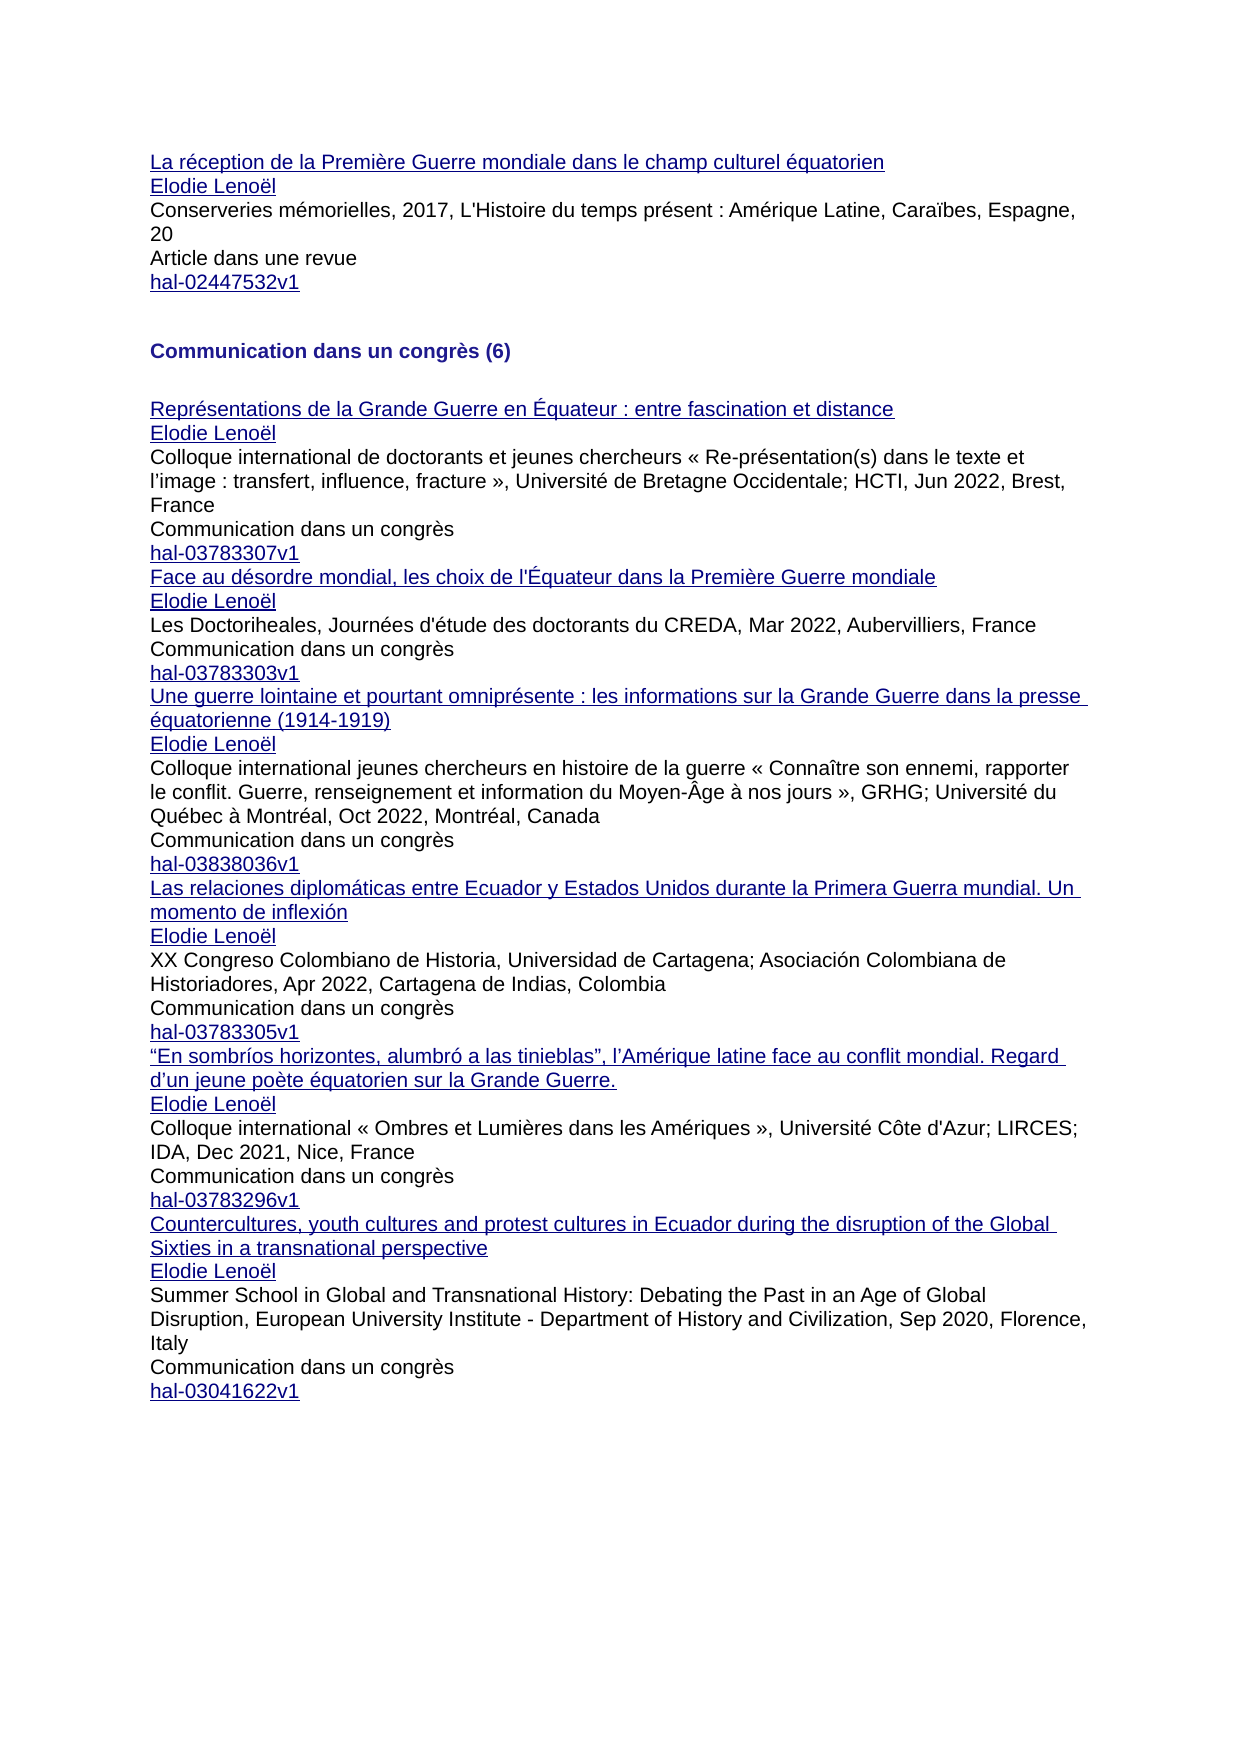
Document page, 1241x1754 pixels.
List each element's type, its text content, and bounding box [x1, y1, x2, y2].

table_cell “En sombríos horizontes, alumbró a las tinieblas”, l’Amérique latine face au conflit mondial. Regard d’un jeune poète équatorien sur la Grande Guerre. Elodie Lenoël Colloque international « Ombres et Lumières dans les Amériques », Université Côte d'Azur; LIRCES; IDA, Dec 2021, Nice, France Communication dans un congrès hal-03783296v1 [150, 1044, 1090, 1211]
table_header Représentations de la Grande Guerre en Équateur : entre fascination et distance Elodie Lenoël Colloque international de doctorants et jeunes chercheurs « Re-présentation(s) dans le texte et l’image : transfert, influence, fracture », Université de Bretagne Occidentale; HCTI, Jun 2022, Brest, France Communication dans un congrès hal-03783307v1 [150, 397, 1090, 564]
table_cell Countercultures, youth cultures and protest cultures in Ecuador during the disruption of the Global Sixties in a transnational perspective Elodie Lenoël Summer School in Global and Transnational History: Debating the Past in an Age of Global Disruption, European University Institute - Department of History and Civilization, Sep 2020, Florence, Italy Communication dans un congrès hal-03041622v1 [150, 1211, 1090, 1403]
subtitle Communication dans un congrès (6) [150, 338, 1090, 362]
table_cell Une guerre lointaine et pourtant omniprésente : les informations sur la Grande Guerre dans la presse équatorienne (1914-1919) Elodie Lenoël Colloque international jeunes chercheurs en histoire de la guerre « Connaître son ennemi, rapporter le conflit. Guerre, renseignement et information du Moyen-Âge à nos jours », GRHG; Université du Québec à Montréal, Oct 2022, Montréal, Canada Communication dans un congrès hal-03838036v1 [150, 684, 1090, 876]
table_cell Las relaciones diplomáticas entre Ecuador y Estados Unidos durante la Primera Guerra mundial. Un momento de inflexión Elodie Lenoël XX Congreso Colombiano de Historia, Universidad de Cartagena; Asociación Colombiana de Historiadores, Apr 2022, Cartagena de Indias, Colombia Communication dans un congrès hal-03783305v1 [150, 876, 1090, 1044]
table_cell Face au désordre mondial, les choix de l'Équateur dans la Première Guerre mondiale Elodie Lenoël Les Doctoriheales, Journées d'étude des doctorants du CREDA, Mar 2022, Aubervilliers, France Communication dans un congrès hal-03783303v1 [150, 565, 1090, 684]
table_cell La réception de la Première Guerre mondiale dans le champ culturel équatorien Elodie Lenoël Conserveries mémorielles, 2017, L'Histoire du temps présent : Amérique Latine, Caraïbes, Espagne, 20 Article dans une revue hal-02447532v1 [150, 150, 1090, 294]
